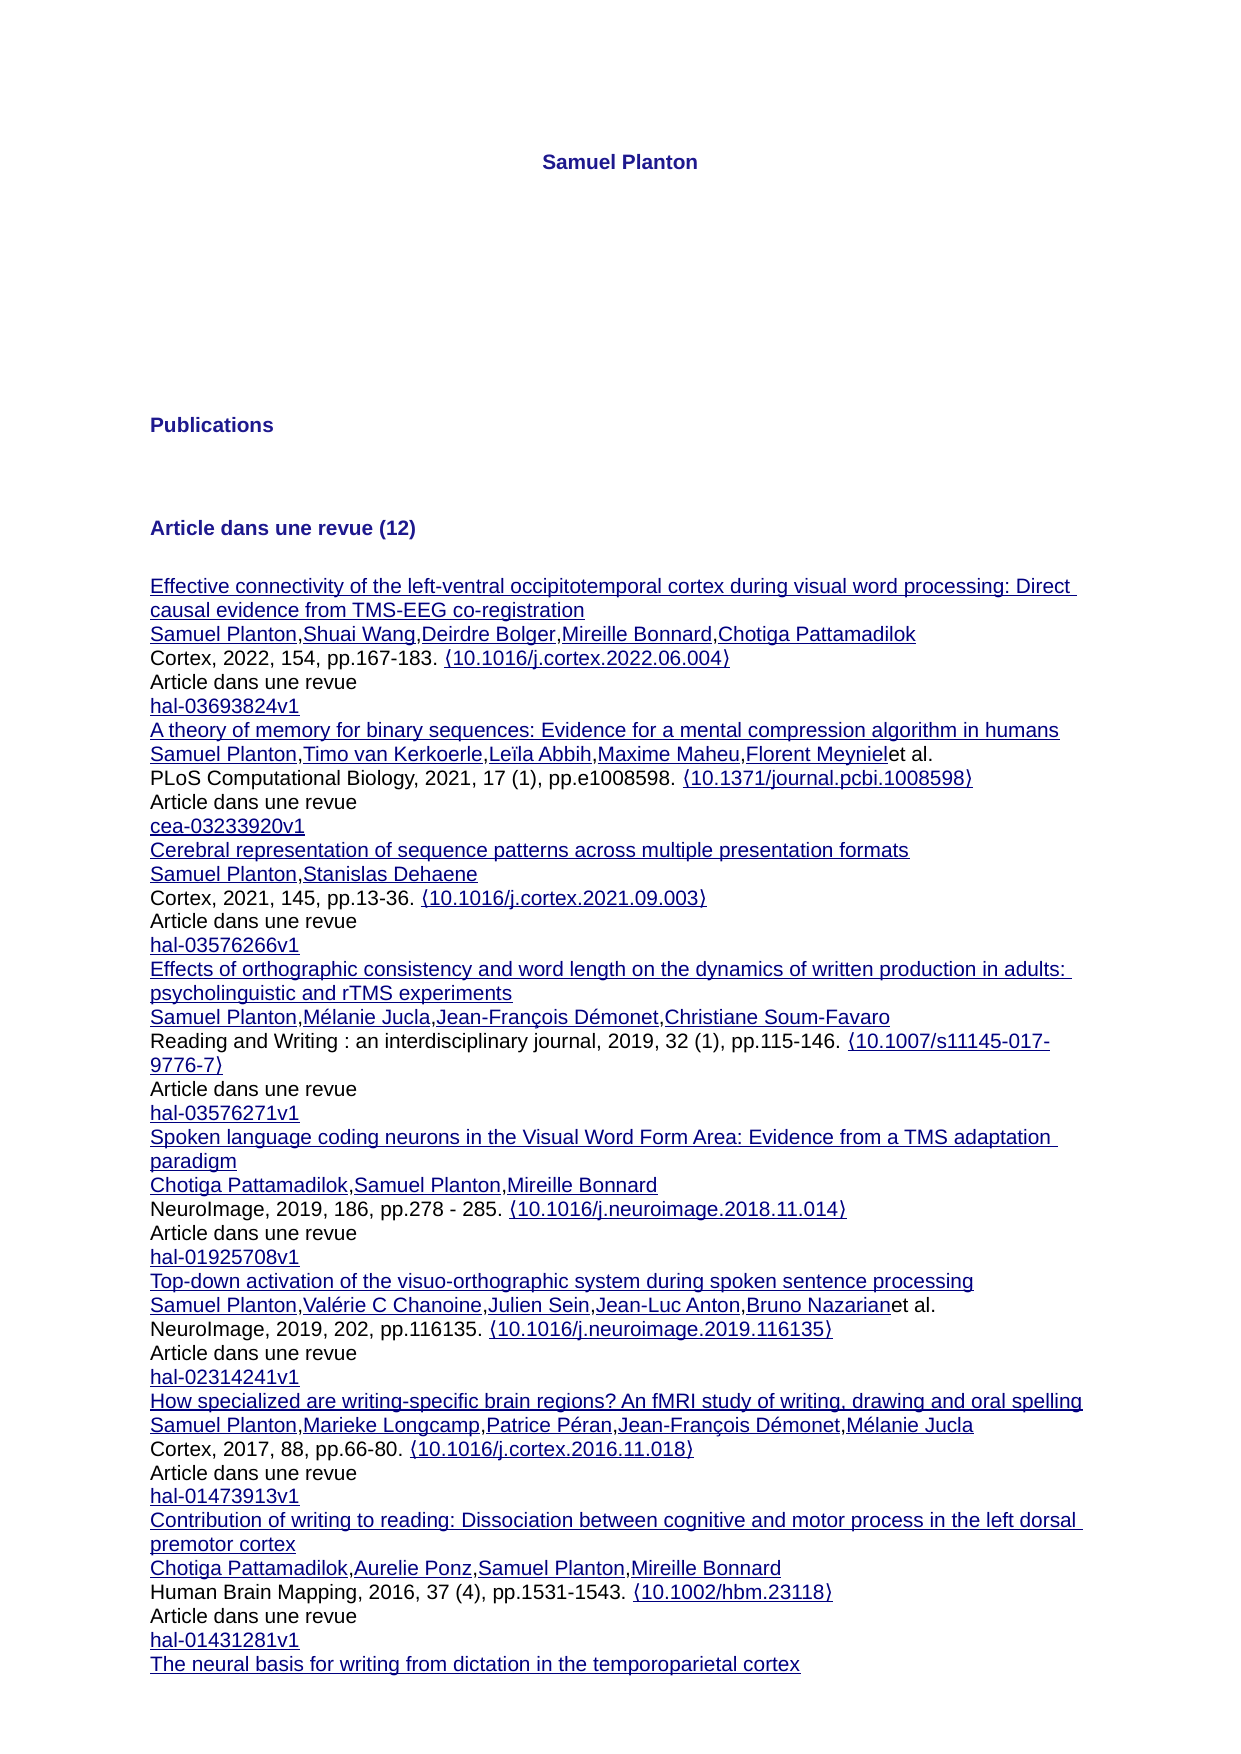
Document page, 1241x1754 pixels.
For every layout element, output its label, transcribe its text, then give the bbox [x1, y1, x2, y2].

subtitle Publications [150, 412, 1090, 436]
subtitle Samuel Planton [150, 150, 1090, 174]
table_header Effective connectivity of the left-ventral occipitotemporal cortex during visual word processing: Direct causal evidence from TMS-EEG co-registration Samuel Planton,Shuai Wang,Deirdre Bolger,Mireille Bonnard,Chotiga Pattamadilok Cortex, 2022, 154, pp.167-183. ⟨10.1016/j.cortex.2022.06.004⟩ Article dans une revue hal-03693824v1 [150, 574, 1090, 718]
table_cell Effects of orthographic consistency and word length on the dynamics of written production in adults: psycholinguistic and rTMS experiments Samuel Planton,Mélanie Jucla,Jean-François Démonet,Christiane Soum-Favaro Reading and Writing : an interdisciplinary journal, 2019, 32 (1), pp.115-146. ⟨10.1007/s11145-017-9776-7⟩ Article dans une revue hal-03576271v1 [150, 957, 1090, 1125]
table_cell The neural basis for writing from dictation in the temporoparietal cortex [150, 1652, 1090, 1676]
table_cell Spoken language coding neurons in the Visual Word Form Area: Evidence from a TMS adaptation paradigm Chotiga Pattamadilok,Samuel Planton,Mireille Bonnard NeuroImage, 2019, 186, pp.278 - 285. ⟨10.1016/j.neuroimage.2018.11.014⟩ Article dans une revue hal-01925708v1 [150, 1125, 1090, 1269]
subtitle Article dans une revue (12) [150, 516, 1090, 539]
table_cell How specialized are writing-specific brain regions? An fMRI study of writing, drawing and oral spelling Samuel Planton,Marieke Longcamp,Patrice Péran,Jean-François Démonet,Mélanie Jucla Cortex, 2017, 88, pp.66-80. ⟨10.1016/j.cortex.2016.11.018⟩ Article dans une revue hal-01473913v1 [150, 1389, 1090, 1508]
table_cell Top-down activation of the visuo-orthographic system during spoken sentence processing Samuel Planton,Valérie C Chanoine,Julien Sein,Jean-Luc Anton,Bruno Nazarianet al. NeuroImage, 2019, 202, pp.116135. ⟨10.1016/j.neuroimage.2019.116135⟩ Article dans une revue hal-02314241v1 [150, 1269, 1090, 1388]
table_cell Contribution of writing to reading: Dissociation between cognitive and motor process in the left dorsal premotor cortex Chotiga Pattamadilok,Aurelie Ponz,Samuel Planton,Mireille Bonnard Human Brain Mapping, 2016, 37 (4), pp.1531-1543. ⟨10.1002/hbm.23118⟩ Article dans une revue hal-01431281v1 [150, 1508, 1090, 1652]
table_cell A theory of memory for binary sequences: Evidence for a mental compression algorithm in humans Samuel Planton,Timo van Kerkoerle,Leïla Abbih,Maxime Maheu,Florent Meynielet al. PLoS Computational Biology, 2021, 17 (1), pp.e1008598. ⟨10.1371/journal.pcbi.1008598⟩ Article dans une revue cea-03233920v1 [150, 718, 1090, 837]
table_cell Cerebral representation of sequence patterns across multiple presentation formats Samuel Planton,Stanislas Dehaene Cortex, 2021, 145, pp.13-36. ⟨10.1016/j.cortex.2021.09.003⟩ Article dans une revue hal-03576266v1 [150, 838, 1090, 957]
